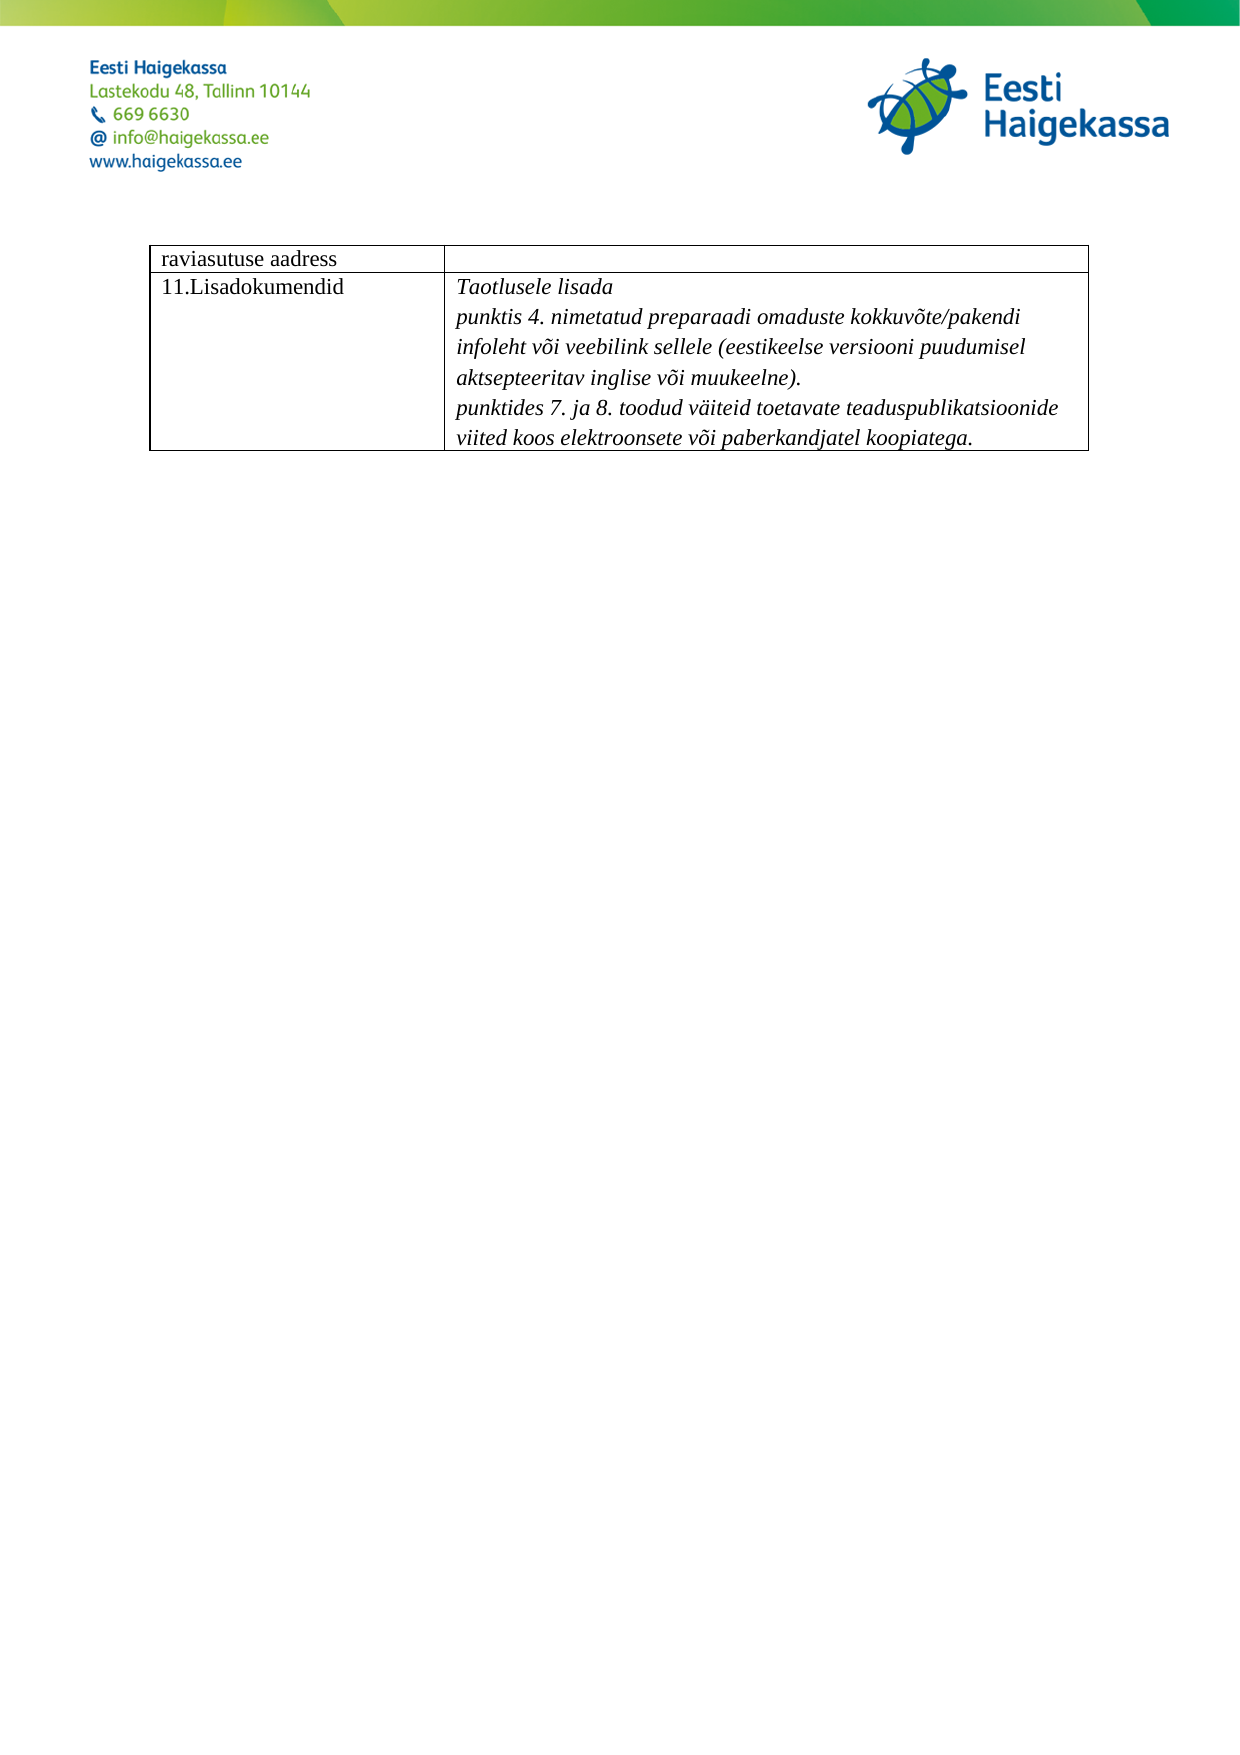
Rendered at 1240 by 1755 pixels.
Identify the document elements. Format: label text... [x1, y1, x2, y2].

table_cell Taotlusele lisada punktis 4. nimetatud preparaadi omaduste kokkuvõte/pakendi infoleht või veebilink sellele (eestikeelse versiooni puudumisel aktsepteeritav inglise või muukeelne). punktides 7. ja 8. toodud väiteid toetavate teaduspublikatsioonide viited koos elektroonsete või paberkandjatel koopiatega. [445, 273, 1088, 450]
table_cell 11.Lisadokumendid [151, 273, 444, 450]
table_cell raviasutuse aadress [151, 246, 444, 272]
picture [0, 0, 1240, 176]
table_cell [445, 246, 1088, 272]
